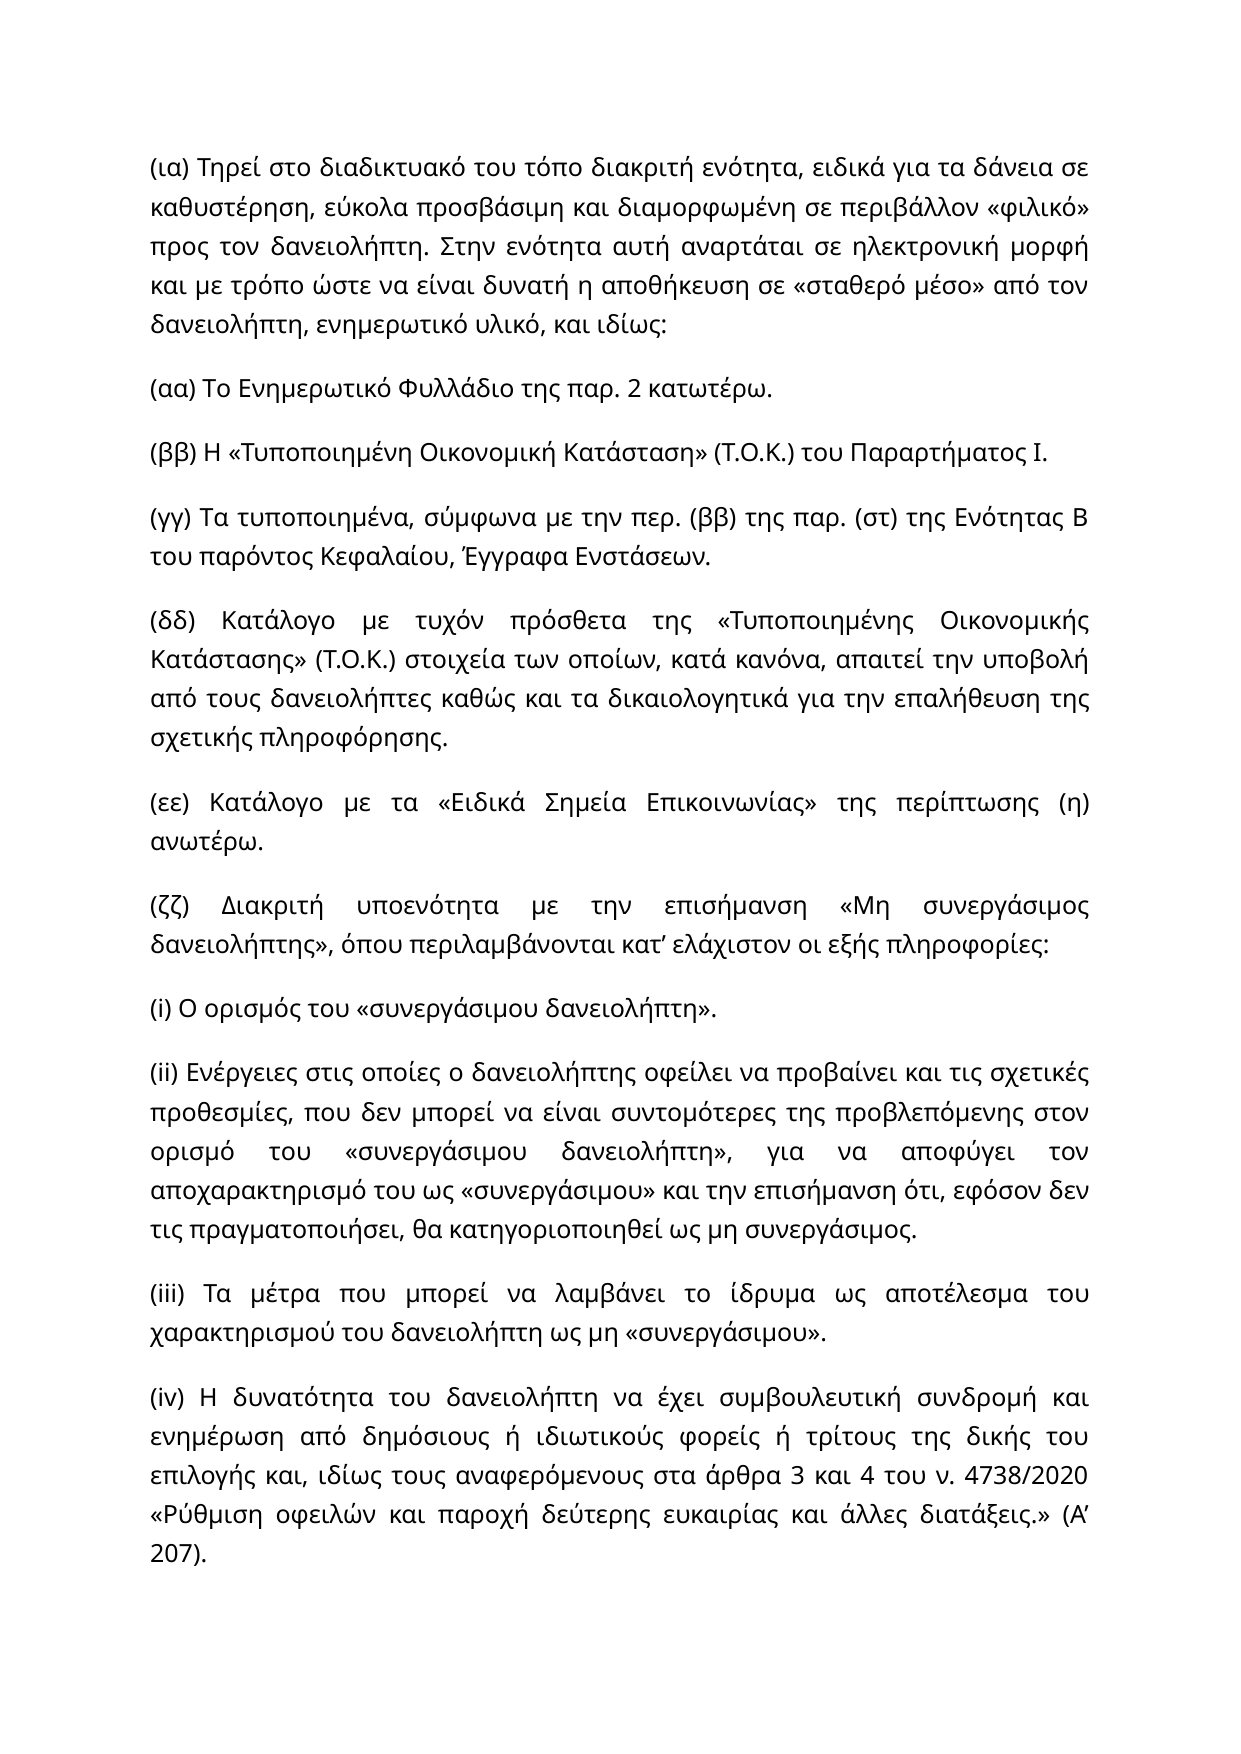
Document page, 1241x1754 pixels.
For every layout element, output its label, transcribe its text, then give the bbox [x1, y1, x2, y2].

text (γγ) Tα τυποποιημένα, σύμφωνα με την περ. (ββ) της παρ. (στ) της Ενότητας Β του παρόντος Κεφαλαίου, Έγγραφα Ενστάσεων. [150, 499, 1090, 572]
text (αα) Tο Ενημερωτικό Φυλλάδιο της παρ. 2 κατωτέρω. [150, 371, 1090, 405]
text (εε) Κατάλογο με τα «Ειδικά Σημεία Επικοινωνίας» της περίπτωσης (η) ανωτέρω. [150, 784, 1090, 857]
text (ββ) H «Τυποποιημένη Οικονομική Κατάσταση» (Τ.Ο.Κ.) του Παραρτήματος Ι. [150, 435, 1090, 469]
text (iii) Τα μέτρα που μπορεί να λαμβάνει το ίδρυμα ως αποτέλεσμα του χαρακτηρισμού του δανειολήπτη ως μη «συνεργάσιμου». [150, 1276, 1090, 1349]
text (δδ) Κατάλογο με τυχόν πρόσθετα της «Τυποποιημένης Οικονομικής Κατάστασης» (Τ.Ο.Κ.) στοιχεία των οποίων, κατά κανόνα, απαιτεί την υποβολή από τους δανειολήπτες καθώς και τα δικαιολογητικά για την επαλήθευση της σχετικής πληροφόρησης. [150, 602, 1090, 754]
text (ζζ) Διακριτή υποενότητα με την επισήμανση «Μη συνεργάσιμος δανειολήπτης», όπου περιλαμβάνονται κατ’ ελάχιστον οι εξής πληροφορίες: [150, 887, 1090, 961]
text (i) Ο ορισμός του «συνεργάσιμου δανειολήπτη». [150, 991, 1090, 1025]
text (iv) Η δυνατότητα του δανειολήπτη να έχει συμβουλευτική συνδρομή και ενημέρωση από δημόσιους ή ιδιωτικούς φορείς ή τρίτους της δικής του επιλογής και, ιδίως τους αναφερόμενους στα άρθρα 3 και 4 του ν. 4738/2020 «Ρύθμιση οφειλών και παροχή δεύτερης ευκαιρίας και άλλες διατάξεις.» (Α’ 207). [150, 1379, 1090, 1570]
text (ια) Τηρεί στο διαδικτυακό του τόπο διακριτή ενότητα, ειδικά για τα δάνεια σε καθυστέρηση, εύκολα προσβάσιμη και διαμορφωμένη σε περιβάλλον «φιλικό» προς τον δανειολήπτη. Στην ενότητα αυτή αναρτάται σε ηλεκτρονική μορφή και με τρόπο ώστε να είναι δυνατή η αποθήκευση σε «σταθερό μέσο» από τον δανειολήπτη, ενημερωτικό υλικό, και ιδίως: [150, 150, 1090, 341]
text (ii) Ενέργειες στις οποίες ο δανειολήπτης οφείλει να προβαίνει και τις σχετικές προθεσμίες, που δεν μπορεί να είναι συντομότερες της προβλεπόμενης στον ορισμό του «συνεργάσιμου δανειολήπτη», για να αποφύγει τον αποχαρακτηρισμό του ως «συνεργάσιμου» και την επισήμανση ότι, εφόσον δεν τις πραγματοποιήσει, θα κατηγοριοποιηθεί ως μη συνεργάσιμος. [150, 1055, 1090, 1246]
